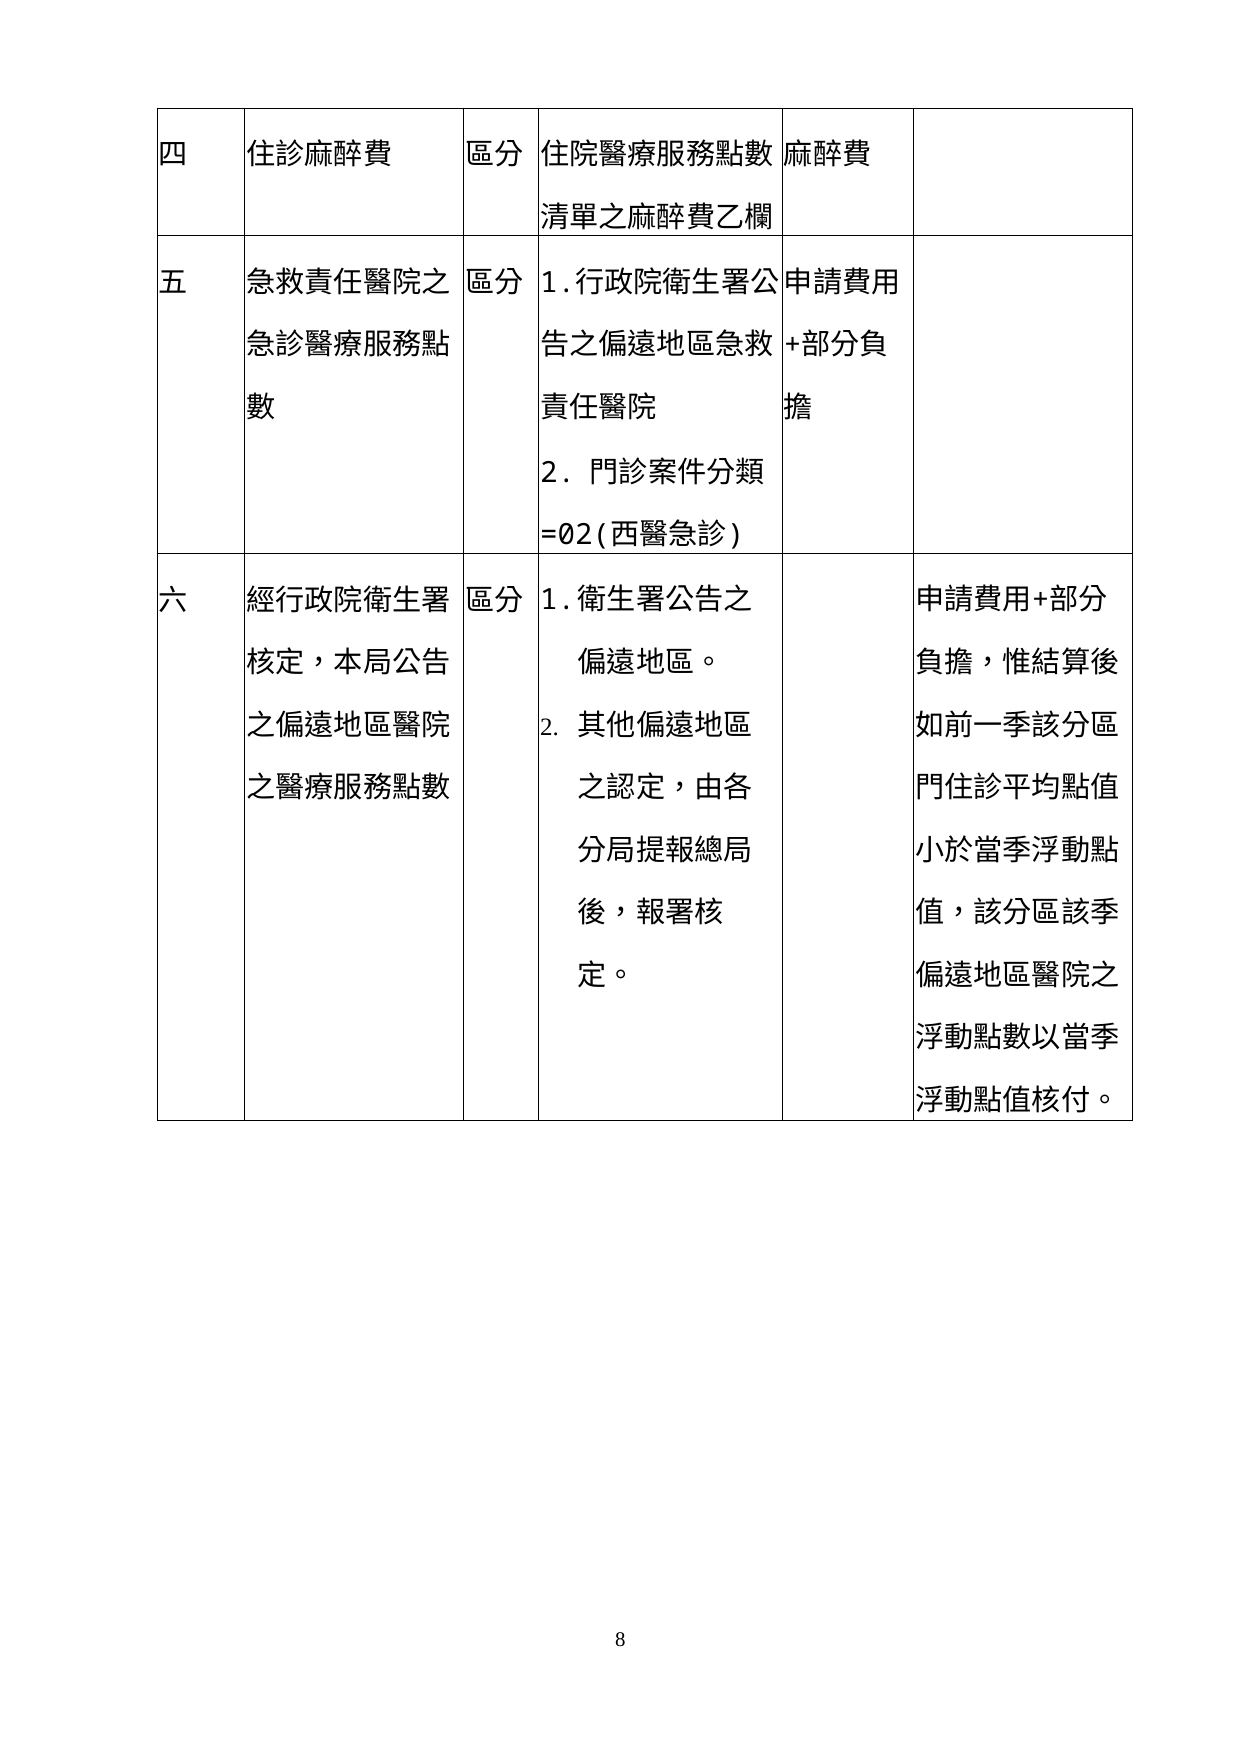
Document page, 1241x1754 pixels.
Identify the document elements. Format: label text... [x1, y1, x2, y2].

table_cell 申請費用+部分負擔 [783, 236, 913, 553]
table_cell [914, 109, 1132, 235]
table_cell 經行政院衛生署核定，本局公告之偏遠地區醫院之醫療服務點數 [245, 554, 463, 1119]
table_cell 住院醫療服務點數清單之麻醉費乙欄 [539, 109, 782, 235]
table_cell 衛生署公告之偏遠地區。 其他偏遠地區之認定，由各分局提報總局後，報署核定。 [539, 554, 782, 993]
table_cell 四 [158, 109, 244, 235]
table_cell 五 [158, 236, 244, 553]
table_cell 麻醉費 [783, 109, 913, 235]
table_cell 急救責任醫院之急診醫療服務點數 [245, 236, 463, 553]
table_cell 申請費用+部分負擔，惟結算後如前一季該分區門住診平均點值小於當季浮動點值，該分區該季偏遠地區醫院之浮動點數以當季浮動點值核付。 [914, 554, 1132, 1119]
table_cell 區分 [464, 236, 538, 553]
table_cell 2. 門診案件分類=02(西醫急診) [539, 425, 782, 553]
table_cell [539, 993, 782, 1119]
table_cell 區分 [464, 109, 538, 235]
table_cell 區分 [464, 554, 538, 1119]
table_cell 六 [158, 554, 244, 1119]
table_cell [783, 554, 913, 1119]
table_cell 1.行政院衛生署公告之偏遠地區急救責任醫院 [539, 236, 782, 425]
table_cell [914, 236, 1132, 553]
table_cell 住診麻醉費 [245, 109, 463, 235]
